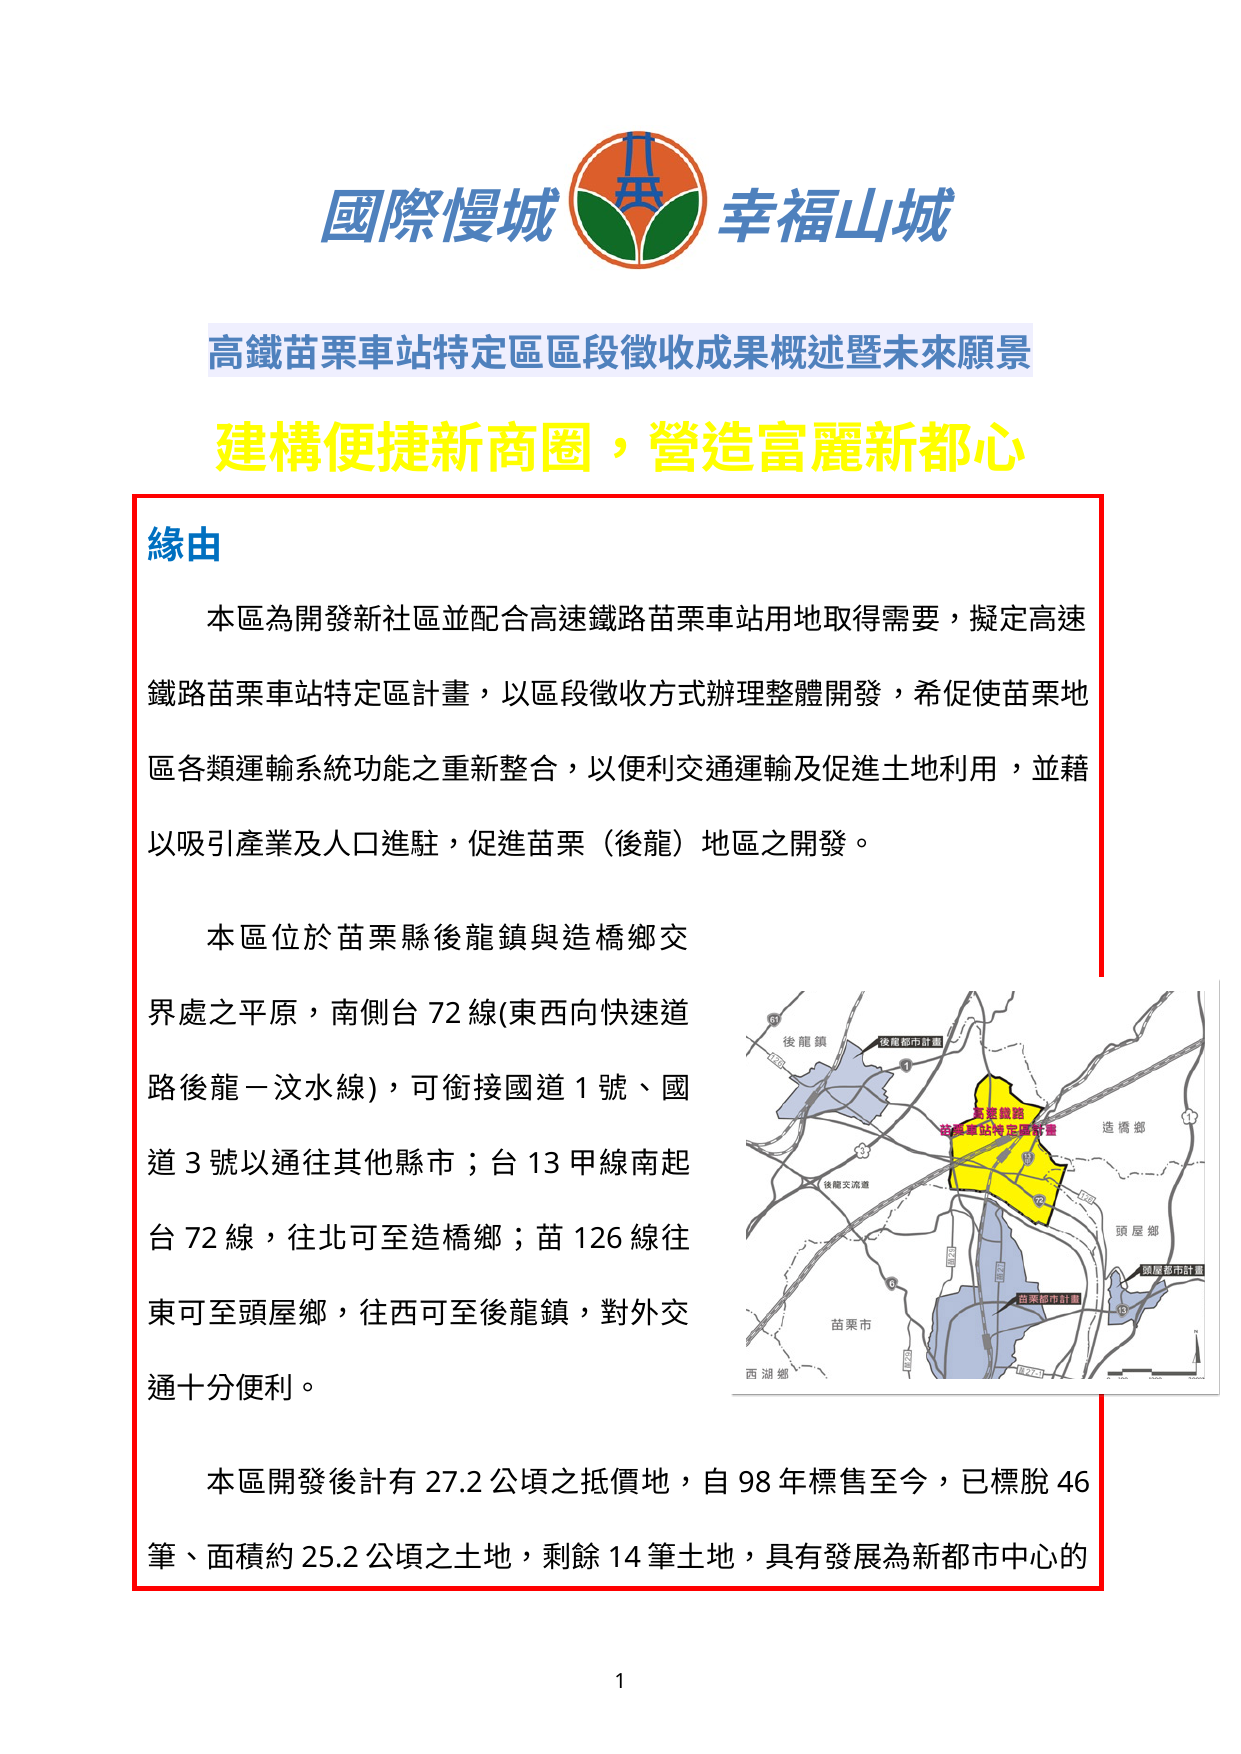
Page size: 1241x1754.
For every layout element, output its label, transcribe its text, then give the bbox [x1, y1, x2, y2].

text 建構便捷新商圈，營造富麗新都心 [148, 381, 1092, 494]
table_header 緣由 本區為開發新社區並配合高速鐵路苗栗車站用地取得需要，擬定高速鐵路苗栗車站特定區計畫，以區段徵收方式辦理整體開發，希促使苗栗地區各類運輸系統功能之重新整合，以便利交通運輸及促進土地利用，並藉以吸引產業及人口進駐，促進苗栗（後龍）地區之開發。 本區位於苗栗縣後龍鎮與造橋鄉交界處之平原，南側台72線(東西向快速道路後龍－汶水線)，可銜接國道1號、國道3號以通往其他縣市；台13甲線南起台72線，往北可至造橋鄉；苗126線往東可至頭屋鄉，往西可至後龍鎮，對外交通十分便利。 本區開發後計有27.2公頃之抵價地，自98年標售至今，已標脫46筆、面積約25.2公頃之土地，剩餘14筆土地，具有發展為新都市中心的 [137, 498, 1099, 1586]
text 高鐵苗栗車站特定區區段徵收成果概述暨未來願景 [148, 306, 1092, 381]
picture [746, 991, 1205, 1379]
picture [563, 125, 713, 274]
text 國際慢城 幸福山城 [173, 119, 1092, 306]
